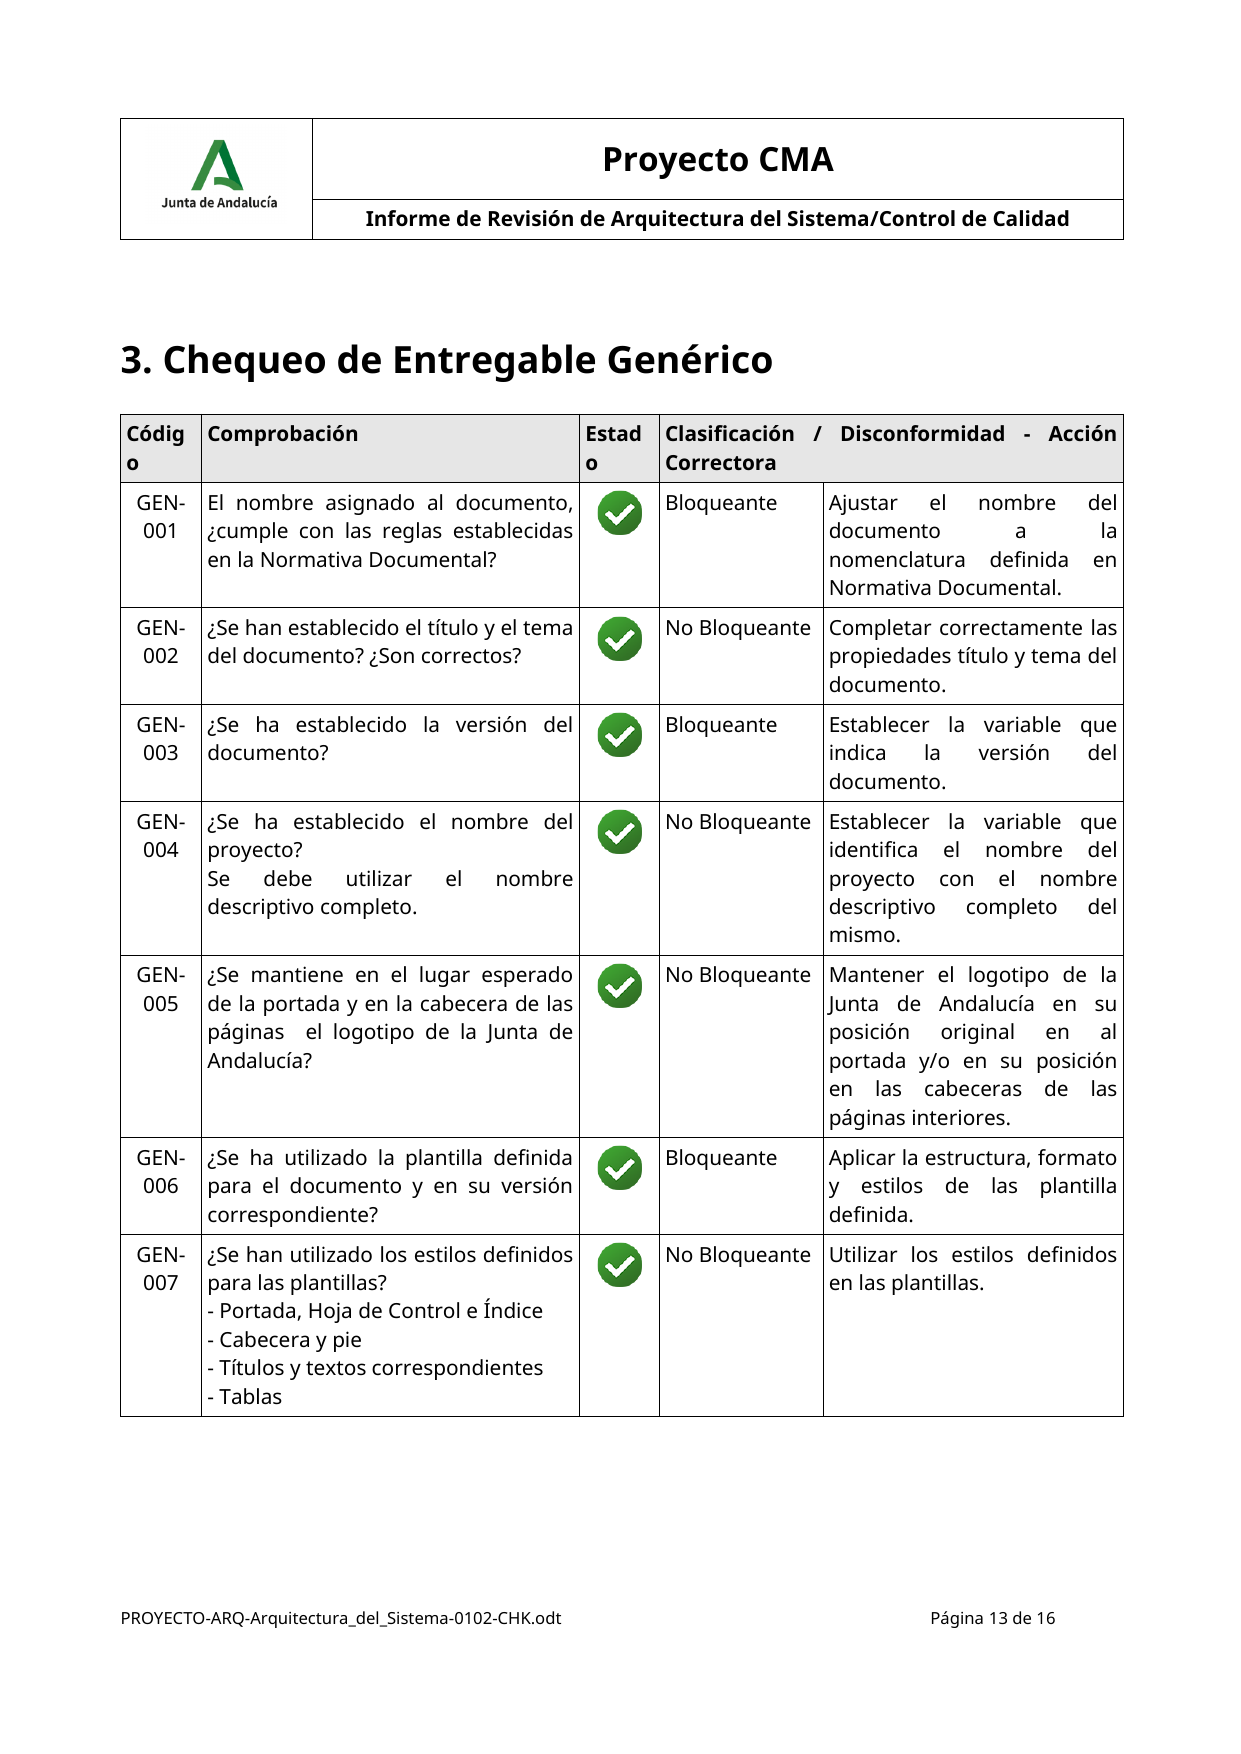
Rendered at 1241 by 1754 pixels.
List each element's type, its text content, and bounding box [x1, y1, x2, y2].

table_cell No Bloqueante [660, 608, 823, 704]
subtitle Chequeo de Entregable Genérico [120, 333, 1123, 384]
table_cell Establecer la variable que indica la versión del documento. [824, 705, 1123, 801]
table_cell [580, 608, 659, 704]
table_header Comprobación [202, 415, 579, 482]
table_cell [580, 802, 659, 955]
picture [594, 1239, 645, 1290]
picture [594, 806, 645, 857]
table_cell El nombre asignado al documento, ¿cumple con las reglas establecidas en la Normativa Documental? [202, 483, 579, 607]
table_cell [580, 956, 659, 1137]
table_cell GEN-007 [121, 1235, 201, 1416]
table_header Estado [580, 415, 659, 482]
table_cell Mantener el logotipo de la Junta de Andalucía en su posición original en al portada y/o en su posición en las cabeceras de las páginas interiores. [824, 956, 1123, 1137]
table_cell Bloqueante [660, 705, 823, 801]
table_cell Bloqueante [660, 483, 823, 607]
picture [594, 960, 645, 1011]
table_cell Utilizar los estilos definidos en las plantillas. [824, 1235, 1123, 1416]
picture [594, 710, 645, 760]
table_cell ¿Se ha establecido el nombre del proyecto? Se debe utilizar el nombre descriptivo completo. [202, 802, 579, 955]
picture [594, 1142, 645, 1193]
table_cell Completar correctamente las propiedades título y tema del documento. [824, 608, 1123, 704]
table_cell [580, 1235, 659, 1416]
table_header Clasificación / Disconformidad - Acción Correctora [660, 415, 1123, 482]
table_header Código [121, 415, 201, 482]
table_cell No Bloqueante [660, 802, 823, 955]
table_cell Ajustar el nombre del documento a la nomenclatura definida en Normativa Documental. [824, 483, 1123, 607]
table_cell [580, 483, 659, 607]
table_cell ¿Se ha establecido la versión del documento? [202, 705, 579, 801]
table_cell GEN-002 [121, 608, 201, 704]
table_cell GEN-004 [121, 802, 201, 955]
table_cell Aplicar la estructura, formato y estilos de las plantilla definida. [824, 1138, 1123, 1234]
table_cell [580, 705, 659, 801]
table_cell ¿Se mantiene en el lugar esperado de la portada y en la cabecera de las páginas el logotipo de la Junta de Andalucía? [202, 956, 579, 1137]
picture [594, 613, 645, 664]
table_cell GEN-003 [121, 705, 201, 801]
table_cell [580, 1138, 659, 1234]
table_cell No Bloqueante [660, 1235, 823, 1416]
table_cell GEN-005 [121, 956, 201, 1137]
table_cell GEN-006 [121, 1138, 201, 1234]
table_cell Establecer la variable que identifica el nombre del proyecto con el nombre descriptivo completo del mismo. [824, 802, 1123, 955]
table_cell Bloqueante [660, 1138, 823, 1234]
table_cell No Bloqueante [660, 956, 823, 1137]
table_cell ¿Se han utilizado los estilos definidos para las plantillas? - Portada, Hoja de Control e Índice - Cabecera y pie - Títulos y textos correspondientes - Tablas [202, 1235, 579, 1416]
picture [594, 487, 645, 538]
table_cell GEN-001 [121, 483, 201, 607]
table_cell ¿Se han establecido el título y el tema del documento? ¿Son correctos? [202, 608, 579, 704]
table_cell ¿Se ha utilizado la plantilla definida para el documento y en su versión correspondiente? [202, 1138, 579, 1234]
